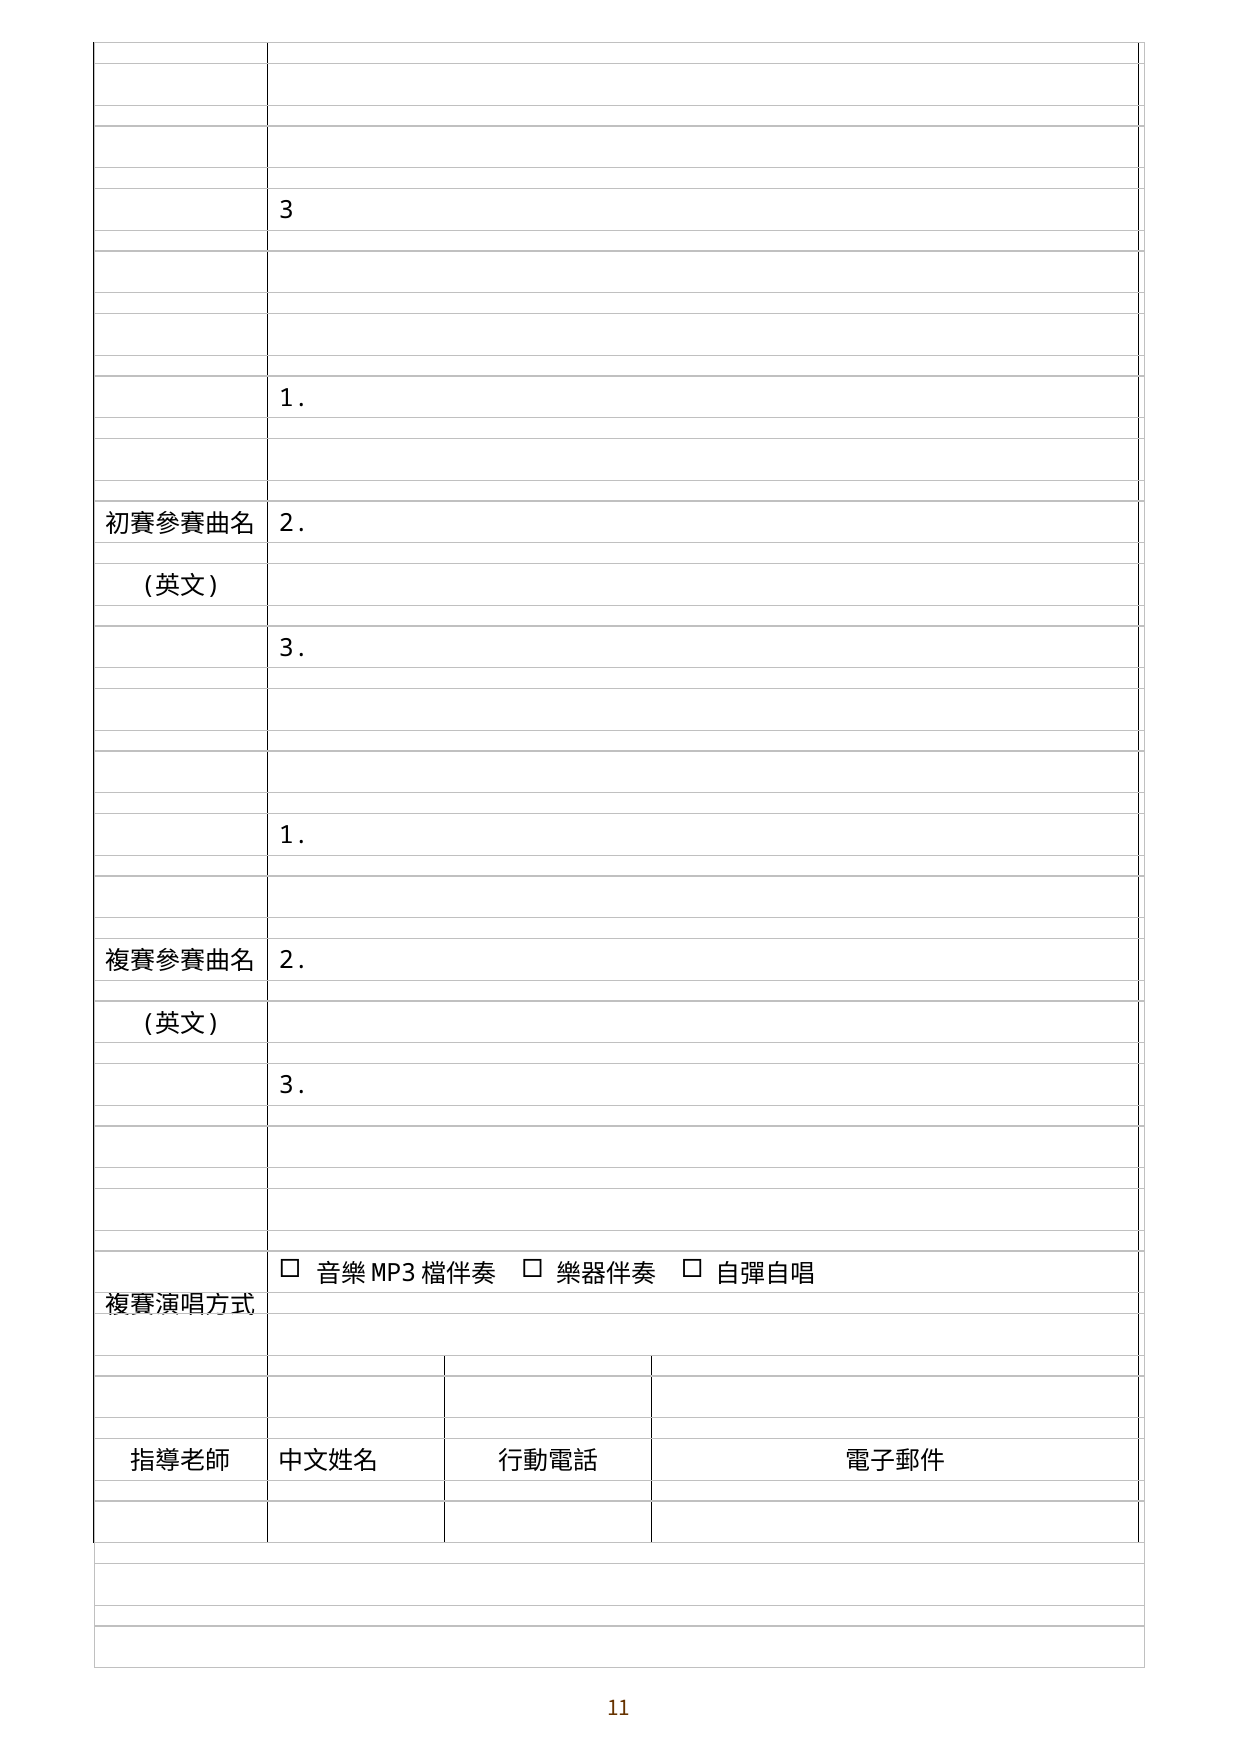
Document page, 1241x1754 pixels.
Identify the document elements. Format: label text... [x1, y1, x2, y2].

table_cell [95, 127, 267, 167]
table_cell [268, 314, 1138, 355]
table_cell [268, 43, 1138, 63]
table_cell [268, 231, 1138, 250]
table_cell [268, 418, 1138, 438]
table_cell 複賽演唱方式 [95, 1314, 267, 1355]
table_cell [95, 1127, 267, 1167]
table_cell 1. [268, 377, 1138, 417]
table_cell [268, 981, 1138, 1000]
table_cell [268, 543, 1138, 563]
table_cell [268, 1127, 1138, 1167]
table_cell [95, 231, 267, 250]
table_cell [268, 689, 1138, 730]
table_cell 2. [268, 502, 1138, 542]
table_cell [95, 418, 267, 438]
table_cell [268, 1168, 1138, 1188]
table_cell 複賽參賽曲名 [95, 939, 267, 980]
table_cell (英文) [95, 1002, 267, 1042]
table_cell 複賽演唱方式 [95, 1231, 267, 1250]
table_cell 複賽演唱方式 [95, 1293, 112, 1313]
table_cell [95, 293, 267, 313]
table_cell [445, 1418, 651, 1438]
table_cell 3. [268, 627, 1138, 667]
table_cell [95, 1356, 267, 1375]
table_cell 中文姓名 [268, 1439, 444, 1480]
table_cell [95, 856, 267, 875]
table_cell [95, 752, 267, 792]
table_cell [268, 1356, 444, 1375]
table_cell [652, 1502, 1138, 1542]
table_cell [445, 1502, 651, 1542]
table_cell [268, 793, 1138, 813]
table_cell [95, 668, 267, 688]
table_cell [268, 1189, 1138, 1230]
table_cell [652, 1481, 1138, 1500]
table_cell 指導老師 [95, 1439, 267, 1480]
table_cell [95, 606, 267, 625]
table_cell [95, 168, 267, 188]
table_cell [268, 1002, 1138, 1042]
table_cell 1. [268, 814, 1138, 855]
table_cell [95, 1064, 267, 1105]
table_cell [445, 1377, 651, 1417]
table_cell [652, 1377, 1138, 1417]
table_cell [268, 918, 1138, 938]
table_cell [268, 1106, 1138, 1125]
table_cell [268, 856, 1138, 875]
table_cell [445, 1356, 651, 1375]
table_cell 複賽演唱方式 [95, 1189, 267, 1230]
table_cell 複賽演唱方式 [117, 1293, 217, 1313]
table_cell [95, 689, 267, 730]
table_cell [652, 1418, 1138, 1438]
table_cell 複賽演唱方式 [246, 1293, 267, 1313]
table_cell [95, 1481, 267, 1500]
table_cell [268, 1293, 1138, 1313]
table_cell 3 [268, 189, 1138, 230]
table_cell [268, 1418, 444, 1438]
table_cell [268, 668, 1138, 688]
table_cell [268, 877, 1138, 917]
table_cell 複賽演唱方式 [215, 1293, 248, 1313]
table_cell [268, 752, 1138, 792]
table_cell 3. [268, 1064, 1138, 1105]
table_cell 行動電話 [445, 1439, 651, 1480]
table_cell 複賽演唱方式 [95, 1252, 267, 1292]
table_cell [268, 1314, 1138, 1355]
table_cell [95, 1106, 267, 1125]
table_cell [268, 731, 1138, 750]
table_cell [268, 293, 1138, 313]
table_cell  音樂MP3檔伴奏  樂器伴奏  自彈自唱 [268, 1252, 1138, 1292]
table_cell [95, 1502, 267, 1542]
table_cell [95, 814, 267, 855]
table_cell [95, 189, 267, 230]
table_cell [95, 252, 267, 292]
table_cell [95, 877, 267, 917]
table_cell [652, 1356, 1138, 1375]
table_cell [95, 918, 267, 938]
table_cell [268, 1481, 444, 1500]
table_cell [268, 1231, 1138, 1250]
table_cell [268, 252, 1138, 292]
table_cell [95, 731, 267, 750]
table_cell [268, 356, 1138, 375]
table_cell [445, 1481, 651, 1500]
table_cell [95, 543, 267, 563]
table_cell [95, 43, 267, 63]
table_cell [95, 106, 267, 125]
table_cell [268, 106, 1138, 125]
table_cell [268, 481, 1138, 500]
table_cell [95, 1377, 267, 1417]
table_cell [268, 127, 1138, 167]
table_cell [95, 793, 267, 813]
table_cell [268, 1377, 444, 1417]
table_cell [95, 627, 267, 667]
table_cell [95, 1418, 267, 1438]
table_cell [268, 168, 1138, 188]
table_cell [95, 356, 267, 375]
table_cell 電子郵件 [652, 1439, 1138, 1480]
table_cell [268, 1502, 444, 1542]
table_cell [95, 481, 267, 500]
table_cell 複賽演唱方式 [95, 1168, 267, 1188]
table_cell [268, 64, 1138, 105]
table_cell [95, 377, 267, 417]
table_cell [95, 314, 267, 355]
table_cell [268, 1043, 1138, 1063]
table_cell 初賽參賽曲名 [95, 502, 267, 542]
table_cell [268, 564, 1138, 605]
table_cell [95, 439, 267, 480]
table_cell 2. [268, 939, 1138, 980]
table_cell [95, 981, 267, 1000]
table_cell [95, 1043, 267, 1063]
table_cell [268, 439, 1138, 480]
table_cell (英文) [95, 564, 267, 605]
table_cell [268, 606, 1138, 625]
table_cell [95, 64, 267, 105]
